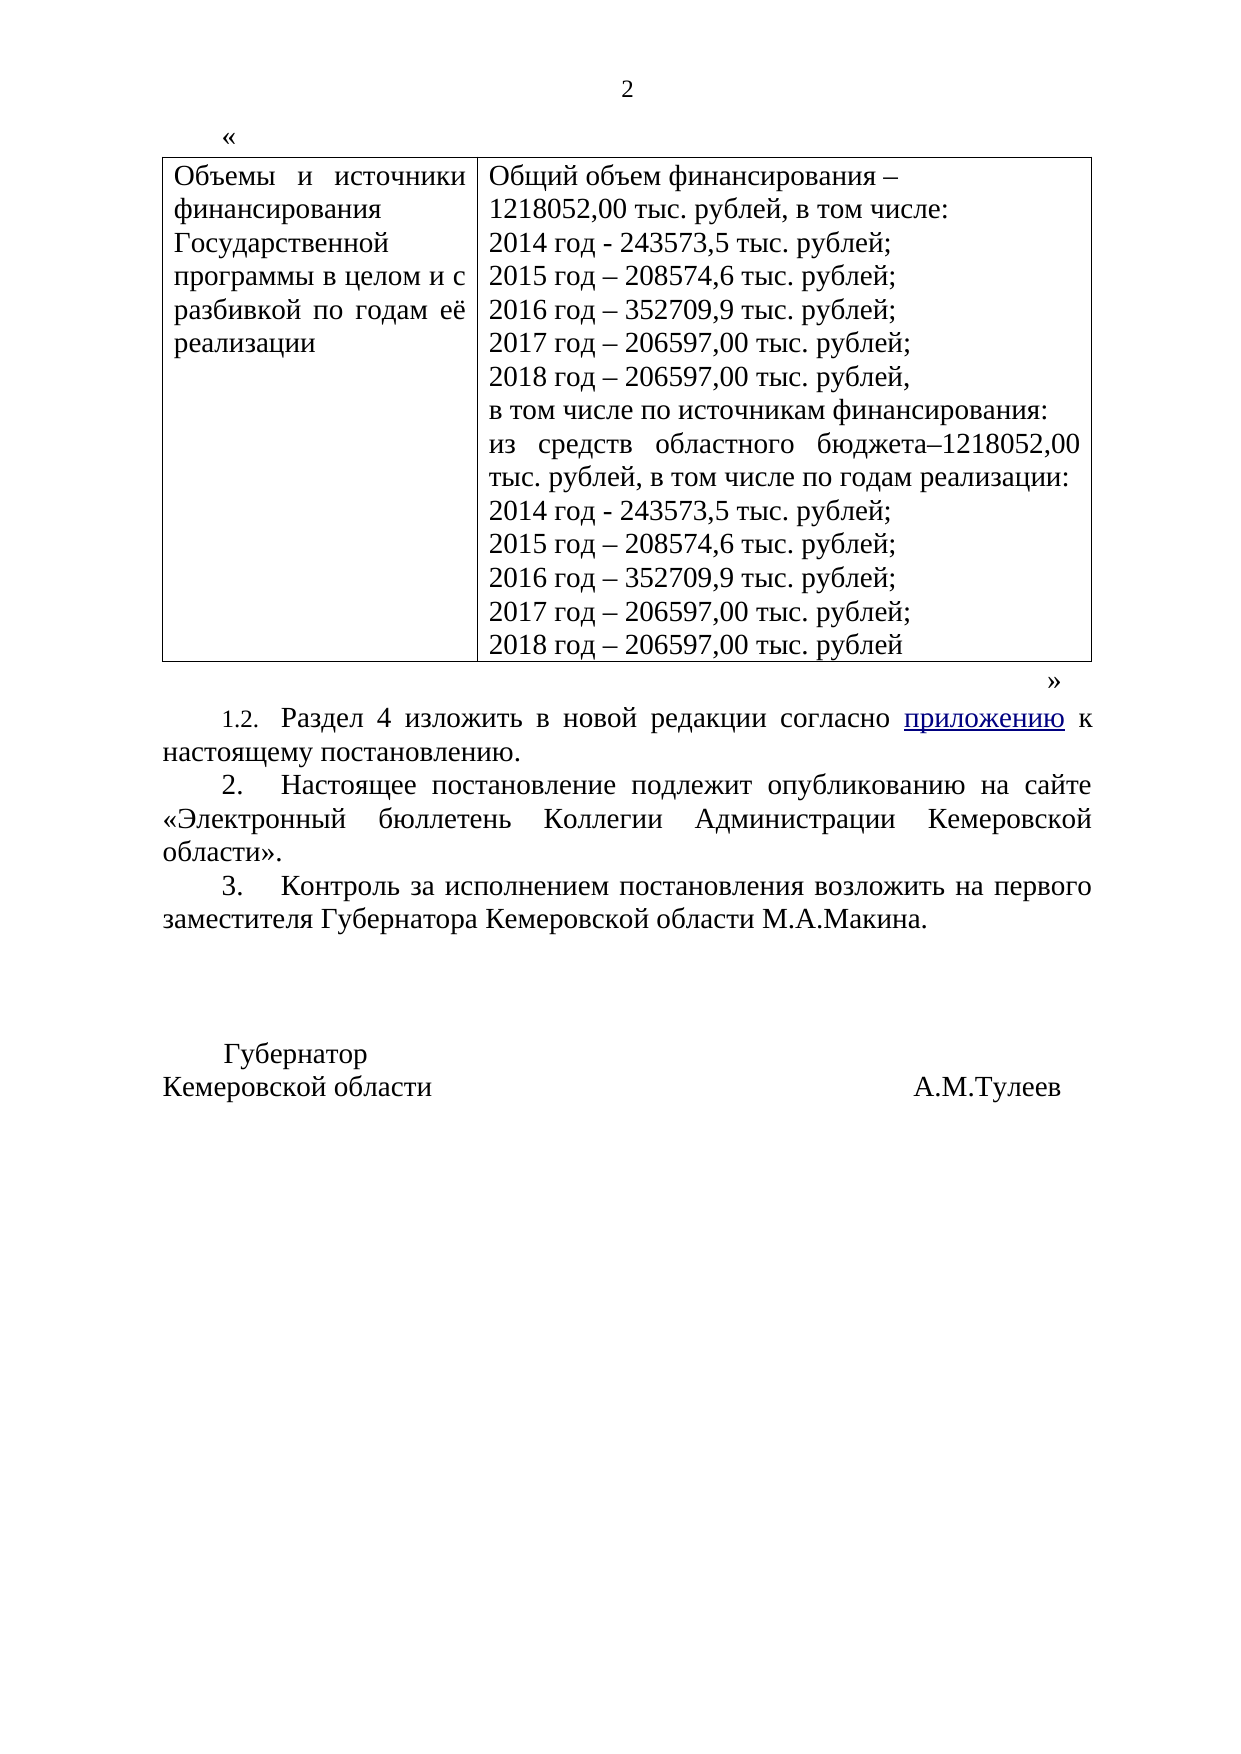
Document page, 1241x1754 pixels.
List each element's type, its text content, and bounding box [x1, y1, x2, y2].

text » [162, 662, 1092, 695]
list Контроль за исполнением постановления возложить на первого заместителя Губернатора Кемеровской области М.А.Макина. [162, 868, 1092, 935]
list Раздел 4 изложить в новой редакции согласно приложению к настоящему постановлению. [162, 700, 1092, 767]
table_header Общий объем финансирования – 1218052,00 тыс. рублей, в том числе: 2014 год - 243573,5 тыс. рублей; 2015 год – 208574,6 тыс. рублей; 2016 год – 352709,9 тыс. рублей; 2017 год – 206597,00 тыс. рублей; 2018 год – 206597,00 тыс. рублей, в том числе по источникам финансирования: из средств областного бюджета–1218052,00 тыс. рублей, в том числе по годам реализации: 2014 год - 243573,5 тыс. рублей; 2015 год – 208574,6 тыс. рублей; 2016 год – 352709,9 тыс. рублей; 2017 год – 206597,00 тыс. рублей; 2018 год – 206597,00 тыс. рублей [478, 158, 1091, 661]
list Настоящее постановление подлежит опубликованию на сайте «Электронный бюллетень Коллегии Администрации Кемеровской области». [162, 767, 1092, 868]
text Кемеровской области А.М.Тулеев [162, 1069, 1092, 1103]
table_header Объемы и источники финансирования Государственной программы в целом и с разбивкой по годам её реализации [163, 158, 477, 661]
text « [162, 118, 1092, 152]
text Губернатор [162, 1036, 428, 1069]
